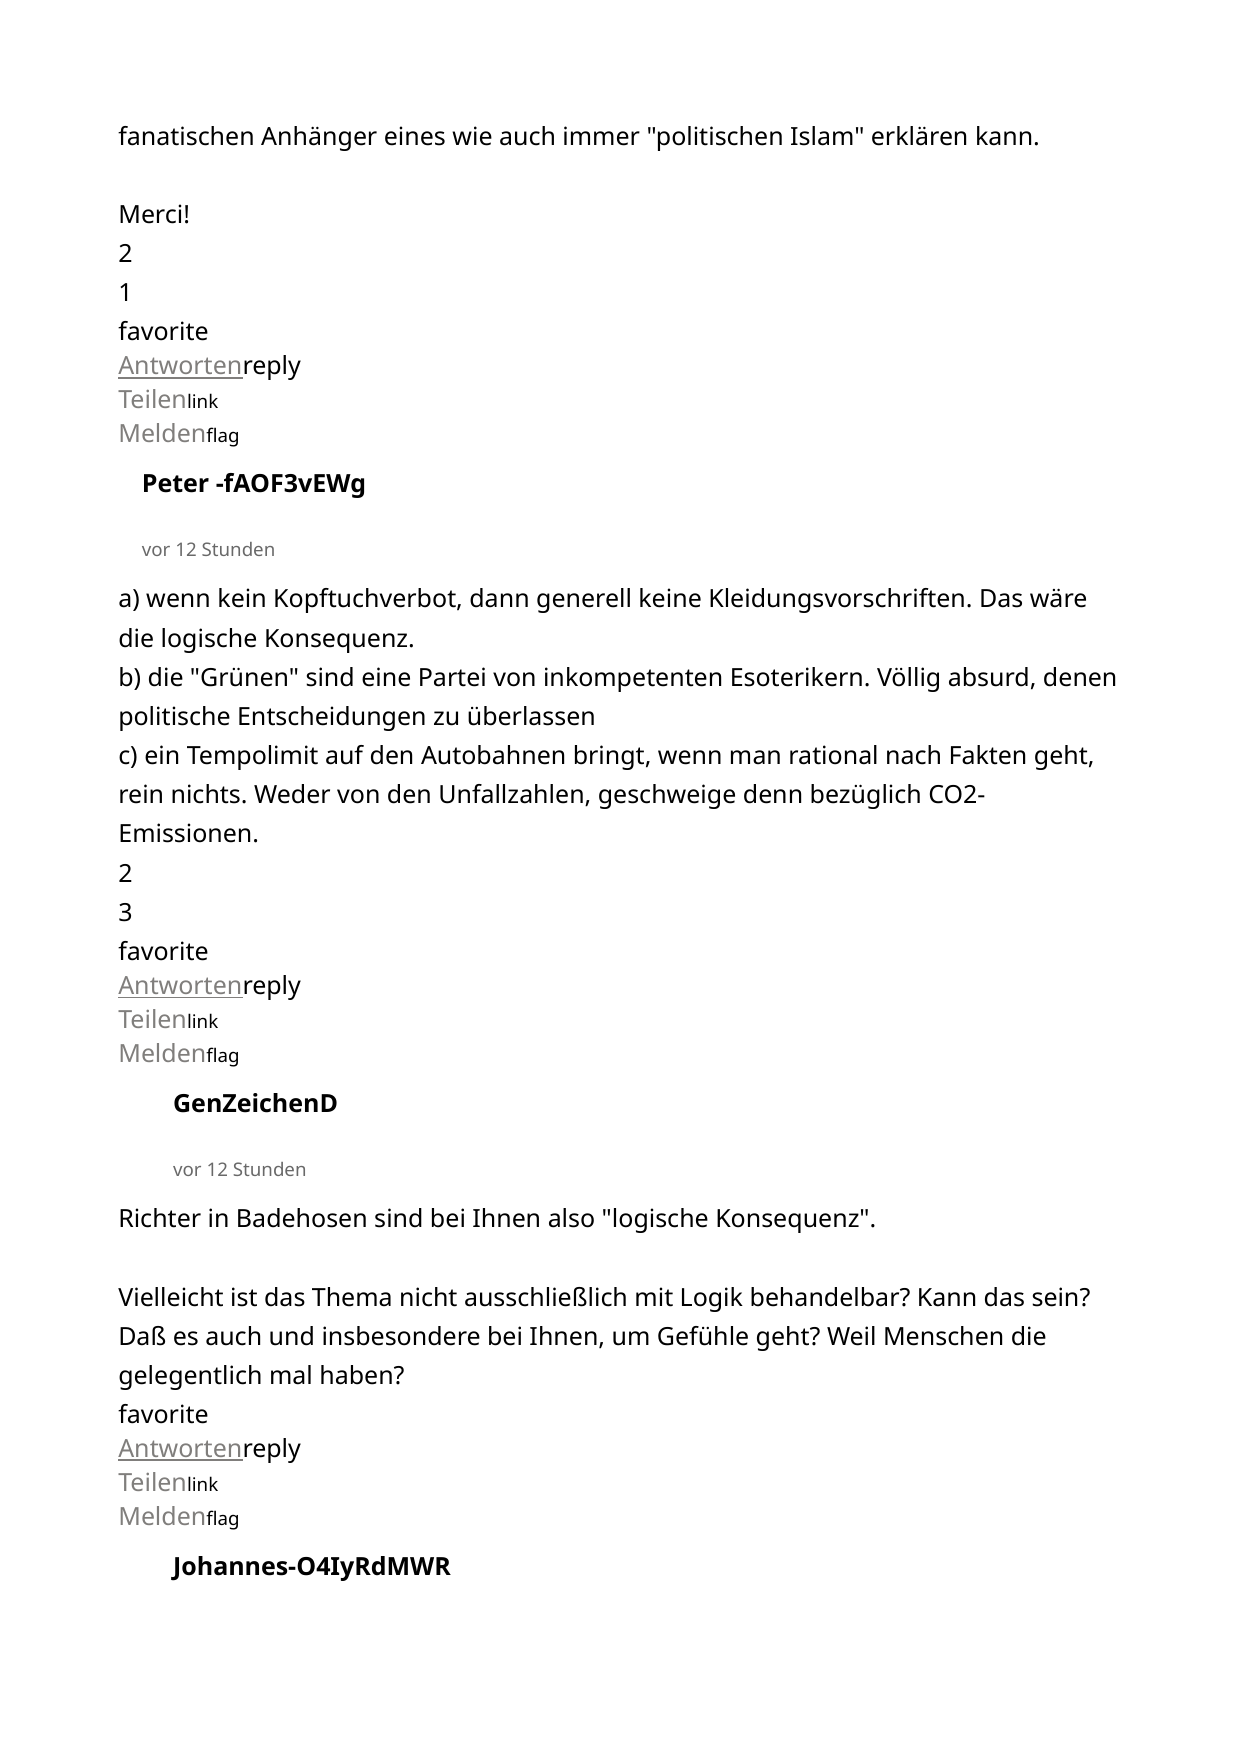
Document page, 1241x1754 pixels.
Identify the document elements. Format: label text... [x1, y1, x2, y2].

text 1 [118, 275, 1122, 309]
text vor 12 Stunden [142, 536, 1117, 562]
text Teilenlink [118, 1002, 1122, 1036]
text favorite [118, 934, 1122, 968]
text Meldenflag [118, 1499, 1122, 1533]
text a) wenn kein Kopftuchverbot, dann generell keine Kleidungsvorschriften. Das wäre die logische Konsequenz. b) die "Grünen" sind eine Partei von inkompetenten Esoterikern. Völlig absurd, denen politische Entscheidungen zu überlassen c) ein Tempolimit auf den Autobahnen bringt, wenn man rational nach Fakten geht, rein nichts. Weder von den Unfallzahlen, geschweige denn bezüglich CO2-Emissionen. [118, 581, 1122, 850]
text 2 [118, 236, 1122, 270]
text favorite [118, 1397, 1122, 1431]
text fanatischen Anhänger eines wie auch immer "politischen Islam" erklären kann. Merci! [118, 118, 1122, 231]
text vor 12 Stunden [173, 1156, 1117, 1181]
text Antwortenreply [118, 1431, 1122, 1465]
text 3 [118, 894, 1122, 928]
text GenZeichenD [173, 1086, 1114, 1119]
text Antwortenreply [118, 348, 1122, 382]
text Peter -fAOF3vEWg [142, 466, 1114, 500]
text Meldenflag [118, 416, 1122, 450]
text Teilenlink [118, 1465, 1122, 1499]
text 2 [118, 855, 1122, 889]
text Richter in Badehosen sind bei Ihnen also "logische Konsequenz". Vielleicht ist das Thema nicht ausschließlich mit Logik behandelbar? Kann das sein? Daß es auch und insbesondere bei Ihnen, um Gefühle geht? Weil Menschen die gelegentlich mal haben? [118, 1201, 1122, 1392]
text favorite [118, 314, 1122, 348]
text Antwortenreply [118, 968, 1122, 1002]
text Teilenlink [118, 382, 1122, 416]
text Meldenflag [118, 1036, 1122, 1070]
text Johannes-O4IyRdMWR [173, 1548, 1114, 1583]
